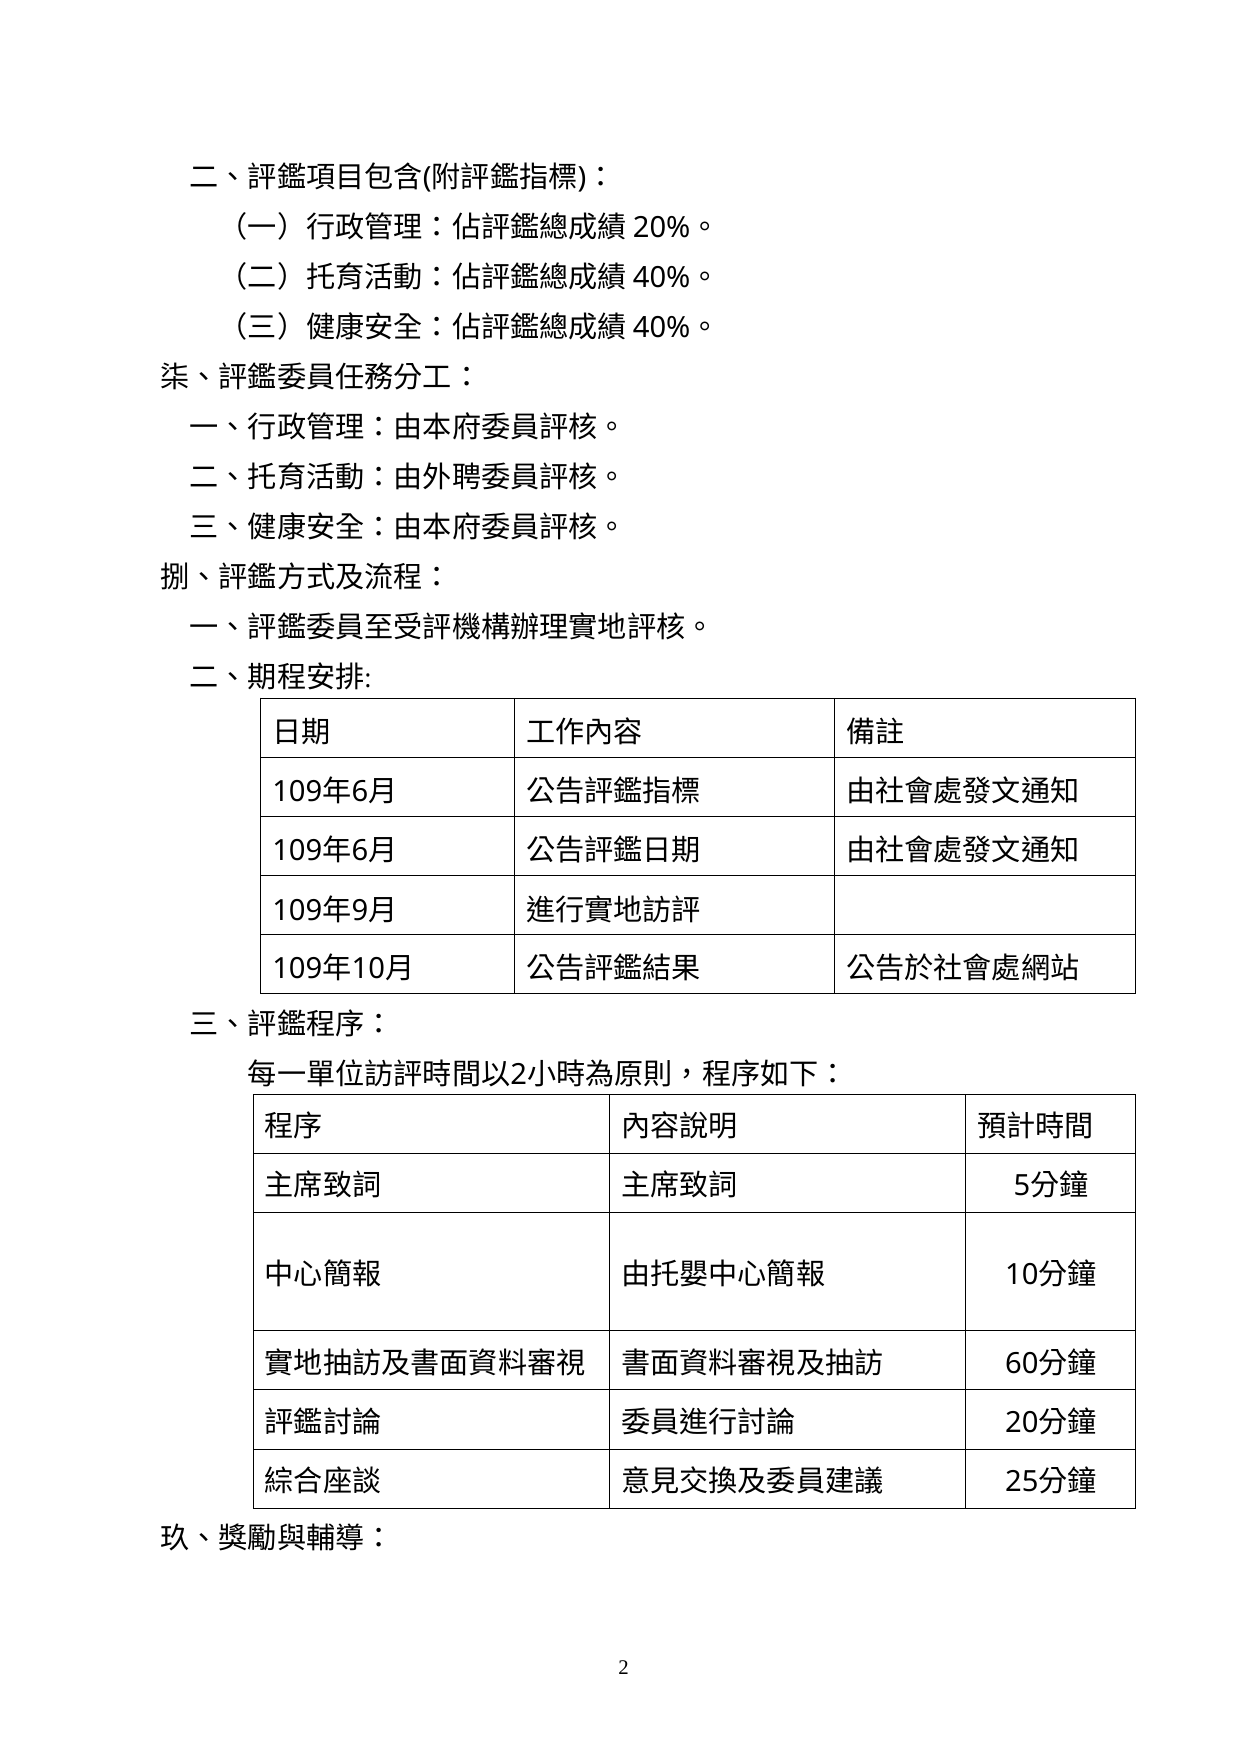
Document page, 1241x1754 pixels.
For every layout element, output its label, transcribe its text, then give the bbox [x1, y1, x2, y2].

subtitle 三、健康安全：由本府委員評核。 [160, 498, 1087, 548]
subtitle 柒、評鑑委員任務分工： [160, 348, 1087, 398]
table_cell 中心簡報 [254, 1213, 609, 1330]
table_cell 109年6月 [261, 758, 514, 816]
text 玖、獎勵與輔導： [160, 1508, 1087, 1558]
subtitle 一、評鑑委員至受評機構辦理實地評核。 [160, 598, 1087, 648]
table_header 程序 [254, 1095, 609, 1153]
table_cell [835, 876, 1135, 934]
subtitle 二、期程安排: [160, 648, 1087, 698]
table_cell 10分鐘 [966, 1213, 1135, 1330]
table_cell 書面資料審視及抽訪 [610, 1331, 965, 1389]
table_cell 意見交換及委員建議 [610, 1450, 965, 1507]
text （一）行政管理：佔評鑑總成績20%。 [160, 198, 1087, 248]
table_cell 進行實地訪評 [515, 876, 834, 934]
table_cell 公告於社會處網站 [835, 935, 1135, 993]
table_cell 公告評鑑結果 [515, 935, 834, 993]
subtitle 三、評鑑程序： [160, 994, 1087, 1044]
table_cell 公告評鑑日期 [515, 817, 834, 875]
subtitle 二、托育活動：由外聘委員評核。 [160, 448, 1087, 498]
table_header 工作內容 [515, 699, 834, 757]
table_cell 25分鐘 [966, 1450, 1135, 1507]
table_header 備註 [835, 699, 1135, 757]
text 二、評鑑項目包含(附評鑑指標)： [189, 148, 1087, 198]
subtitle 每一單位訪評時間以2小時為原則，程序如下： [160, 1044, 1087, 1094]
table_cell 109年6月 [261, 817, 514, 875]
table_cell 主席致詞 [610, 1154, 965, 1212]
table_cell 109年9月 [261, 876, 514, 934]
table_cell 由托嬰中心簡報 [610, 1213, 965, 1330]
table_cell 綜合座談 [254, 1450, 609, 1507]
table_header 日期 [261, 699, 514, 757]
table_cell 109年10月 [261, 935, 514, 993]
table_cell 60分鐘 [966, 1331, 1135, 1389]
table_cell 公告評鑑指標 [515, 758, 834, 816]
table_cell 5分鐘 [966, 1154, 1135, 1212]
subtitle 捌、評鑑方式及流程： [160, 548, 1087, 598]
table_cell 20分鐘 [966, 1390, 1135, 1448]
table_cell 主席致詞 [254, 1154, 609, 1212]
table_cell 委員進行討論 [610, 1390, 965, 1448]
table_cell 評鑑討論 [254, 1390, 609, 1448]
table_header 預計時間 [966, 1095, 1135, 1153]
table_cell 實地抽訪及書面資料審視 [254, 1331, 609, 1389]
table_cell 由社會處發文通知 [835, 817, 1135, 875]
text （三）健康安全：佔評鑑總成績40%。 [160, 298, 1087, 348]
table_header 內容說明 [610, 1095, 965, 1153]
table_cell 由社會處發文通知 [835, 758, 1135, 816]
text （二）托育活動：佔評鑑總成績40%。 [160, 248, 1087, 298]
subtitle 一、行政管理：由本府委員評核。 [160, 398, 1087, 448]
